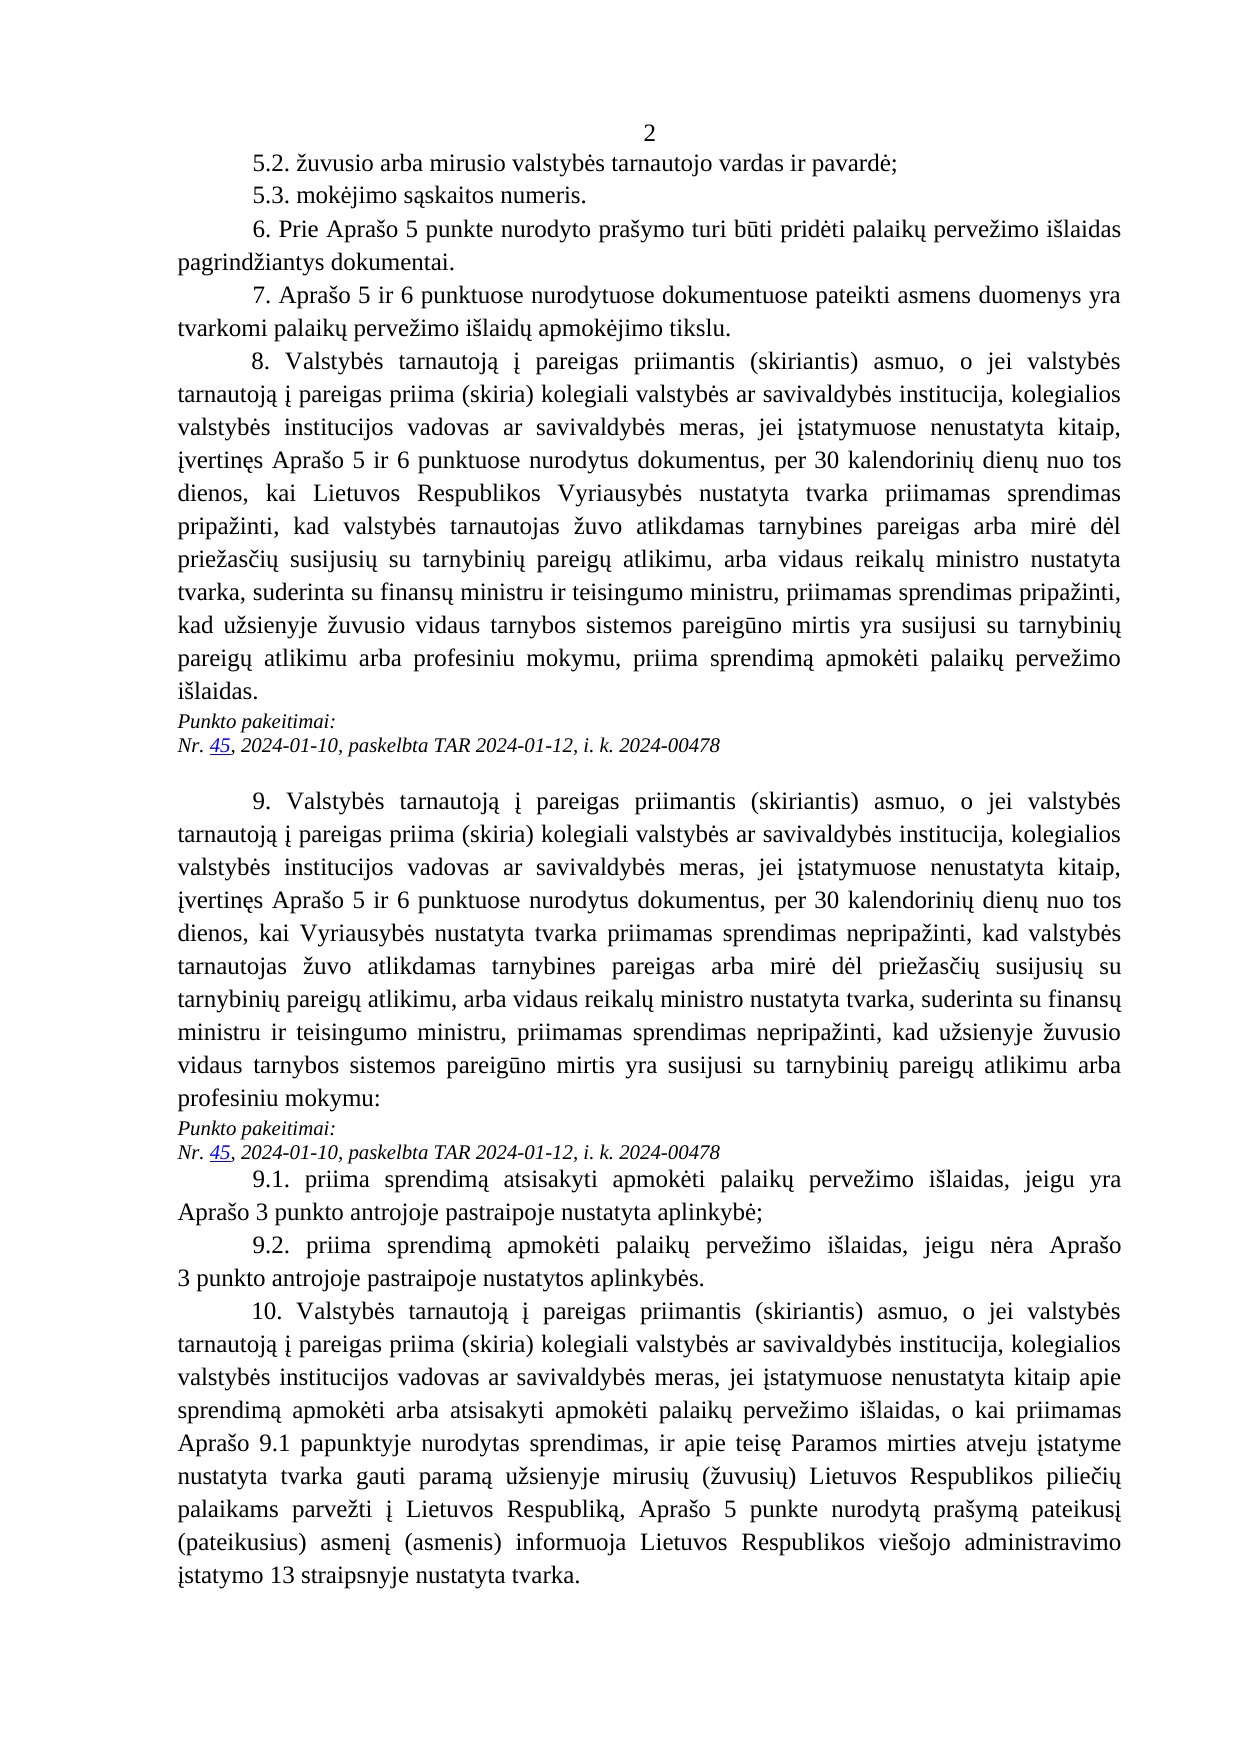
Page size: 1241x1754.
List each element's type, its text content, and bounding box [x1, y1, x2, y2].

text 6. Prie Aprašo 5 punkte nurodyto prašymo turi būti pridėti palaikų pervežimo išlaidas pagrindžiantys dokumentai. [177, 214, 1122, 275]
text Punkto pakeitimai: [177, 709, 1122, 733]
text 7. Aprašo 5 ir 6 punktuose nurodytuose dokumentuose pateikti asmens duomenys yra tvarkomi palaikų pervežimo išlaidų apmokėjimo tikslu. [177, 280, 1122, 341]
text 8. Valstybės tarnautoją į pareigas priimantis (skiriantis) asmuo, o jei valstybės tarnautoją į pareigas priima (skiria) kolegiali valstybės ar savivaldybės institucija, kolegialios valstybės institucijos vadovas ar savivaldybės meras, jei įstatymuose nenustatyta kitaip, įvertinęs Aprašo 5 ir 6 punktuose nurodytus dokumentus, per 30 kalendorinių dienų nuo tos dienos, kai Lietuvos Respublikos Vyriausybės nustatyta tvarka priimamas sprendimas pripažinti, kad valstybės tarnautojas žuvo atlikdamas tarnybines pareigas arba mirė dėl priežasčių susijusių su tarnybinių pareigų atlikimu, arba vidaus reikalų ministro nustatyta tvarka, suderinta su finansų ministru ir teisingumo ministru, priimamas sprendimas pripažinti, kad užsienyje žuvusio vidaus tarnybos sistemos pareigūno mirtis yra susijusi su tarnybinių pareigų atlikimu arba profesiniu mokymu, priima sprendimą apmokėti palaikų pervežimo išlaidas. [177, 346, 1122, 705]
text 10. Valstybės tarnautoją į pareigas priimantis (skiriantis) asmuo, o jei valstybės tarnautoją į pareigas priima (skiria) kolegiali valstybės ar savivaldybės institucija, kolegialios valstybės institucijos vadovas ar savivaldybės meras, jei įstatymuose nenustatyta kitaip apie sprendimą apmokėti arba atsisakyti apmokėti palaikų pervežimo išlaidas, o kai priimamas Aprašo 9.1 papunktyje nurodytas sprendimas, ir apie teisę Paramos mirties atveju įstatyme nustatyta tvarka gauti paramą užsienyje mirusių (žuvusių) Lietuvos Respublikos piliečių palaikams parvežti į Lietuvos Respubliką, Aprašo 5 punkte nurodytą prašymą pateikusį (pateikusius) asmenį (asmenis) informuoja Lietuvos Respublikos viešojo administravimo įstatymo 13 straipsnyje nustatyta tvarka. [177, 1296, 1122, 1589]
text 5.2. žuvusio arba mirusio valstybės tarnautojo vardas ir pavardė; [177, 148, 1122, 176]
text Nr. 45, 2024-01-10, paskelbta TAR 2024-01-12, i. k. 2024-00478 [177, 1140, 1122, 1164]
text 9.2. priima sprendimą apmokėti palaikų pervežimo išlaidas, jeigu nėra Aprašo 3 punkto antrojoje pastraipoje nustatytos aplinkybės. [177, 1230, 1122, 1292]
text Nr. 45, 2024-01-10, paskelbta TAR 2024-01-12, i. k. 2024-00478 [177, 733, 1122, 757]
text 9. Valstybės tarnautoją į pareigas priimantis (skiriantis) asmuo, o jei valstybės tarnautoją į pareigas priima (skiria) kolegiali valstybės ar savivaldybės institucija, kolegialios valstybės institucijos vadovas ar savivaldybės meras, jei įstatymuose nenustatyta kitaip, įvertinęs Aprašo 5 ir 6 punktuose nurodytus dokumentus, per 30 kalendorinių dienų nuo tos dienos, kai Vyriausybės nustatyta tvarka priimamas sprendimas nepripažinti, kad valstybės tarnautojas žuvo atlikdamas tarnybines pareigas arba mirė dėl priežasčių susijusių su tarnybinių pareigų atlikimu, arba vidaus reikalų ministro nustatyta tvarka, suderinta su finansų ministru ir teisingumo ministru, priimamas sprendimas nepripažinti, kad užsienyje žuvusio vidaus tarnybos sistemos pareigūno mirtis yra susijusi su tarnybinių pareigų atlikimu arba profesiniu mokymu: [177, 786, 1122, 1112]
text 5.3. mokėjimo sąskaitos numeris. [177, 181, 1122, 209]
text Punkto pakeitimai: [177, 1116, 1122, 1140]
text 9.1. priima sprendimą atsisakyti apmokėti palaikų pervežimo išlaidas, jeigu yra Aprašo 3 punkto antrojoje pastraipoje nustatyta aplinkybė; [177, 1164, 1122, 1226]
